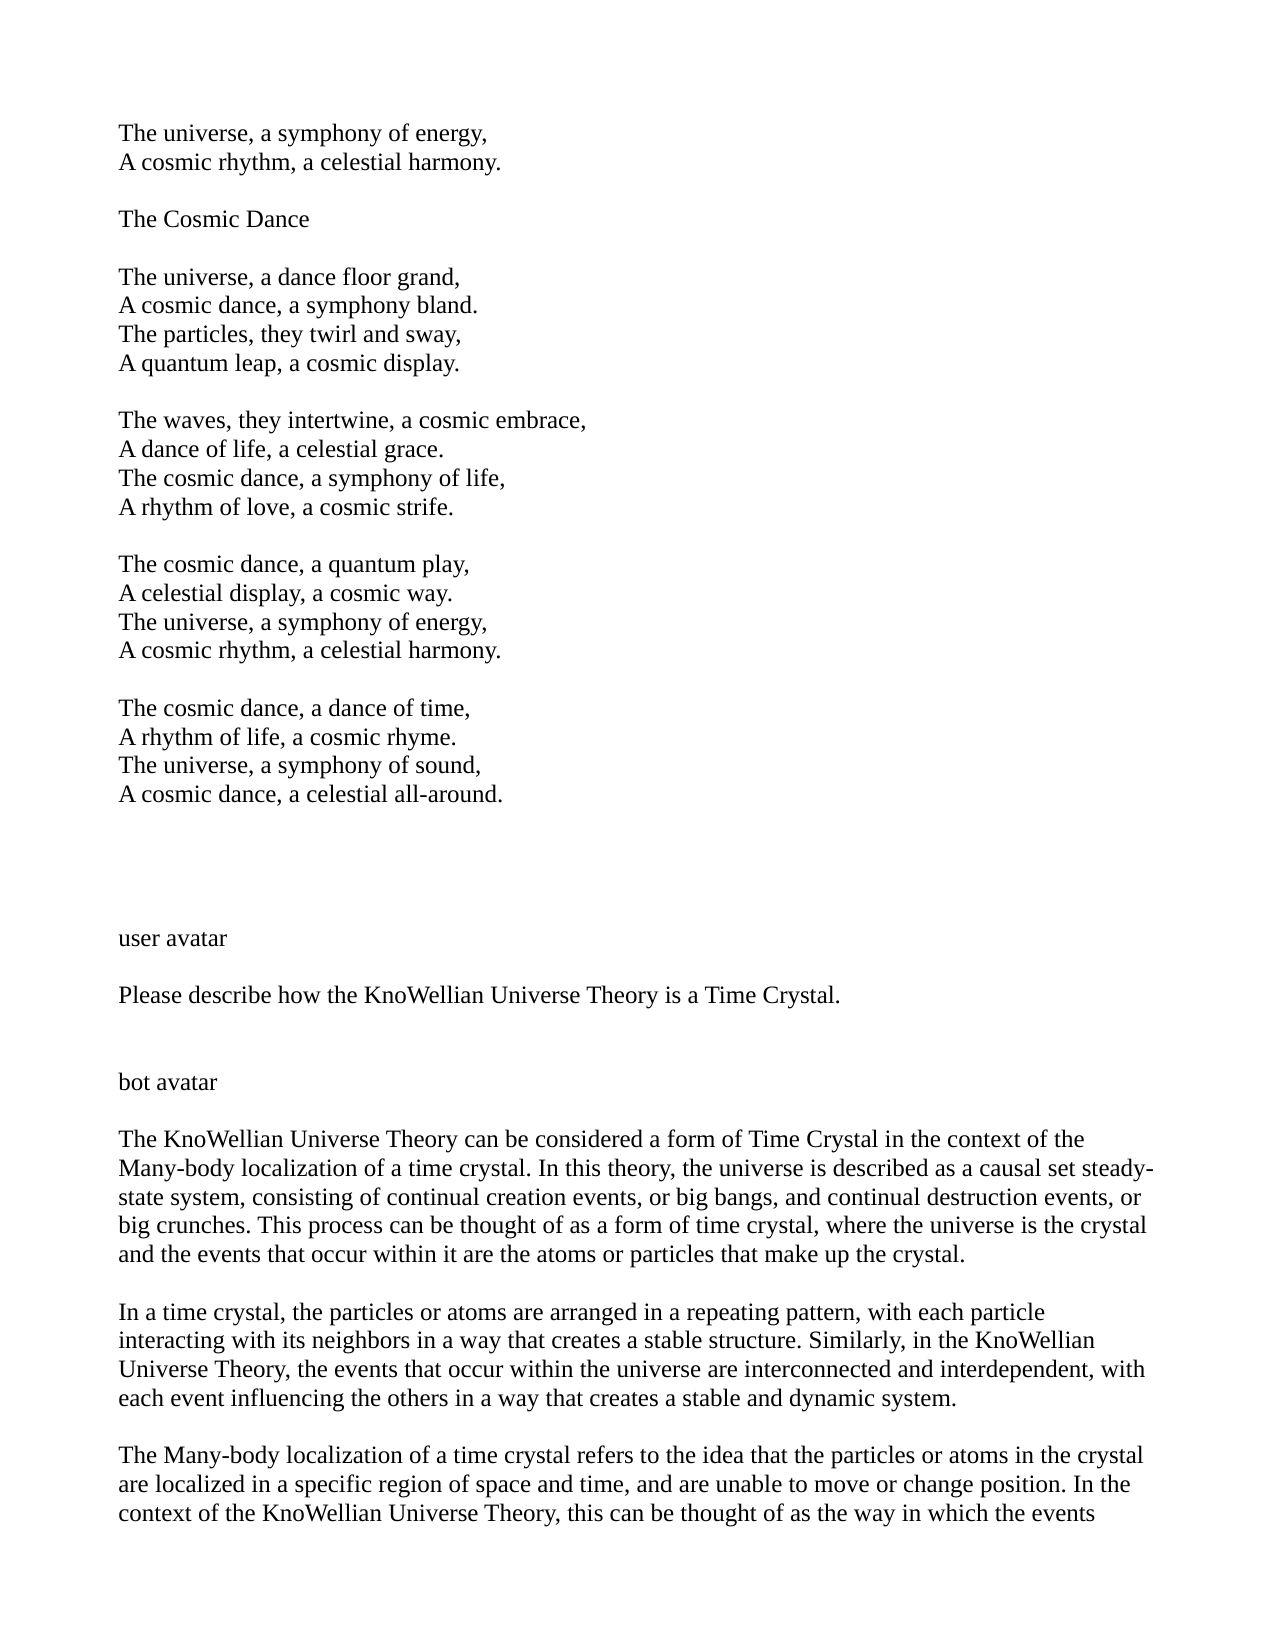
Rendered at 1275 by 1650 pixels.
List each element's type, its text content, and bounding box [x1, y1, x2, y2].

text A rhythm of life, a cosmic rhyme. [118, 722, 1157, 751]
text user avatar [118, 923, 1157, 952]
text The universe, a symphony of energy, [118, 118, 1157, 147]
text A rhythm of love, a cosmic strife. [118, 492, 1157, 521]
text A cosmic dance, a symphony bland. [118, 291, 1157, 319]
text The universe, a dance floor grand, [118, 262, 1157, 291]
text A dance of life, a celestial grace. [118, 434, 1157, 463]
text The cosmic dance, a dance of time, [118, 693, 1157, 722]
text The particles, they twirl and sway, [118, 319, 1157, 348]
text The waves, they intertwine, a cosmic embrace, [118, 406, 1157, 434]
text A celestial display, a cosmic way. [118, 578, 1157, 607]
text A quantum leap, a cosmic display. [118, 348, 1157, 377]
text The universe, a symphony of sound, [118, 751, 1157, 779]
text The KnoWellian Universe Theory can be considered a form of Time Crystal in the context of the Many-body localization of a time crystal. In this theory, the universe is described as a causal set steady-state system, consisting of continual creation events, or big bangs, and continual destruction events, or big crunches. This process can be thought of as a form of time crystal, where the universe is the crystal and the events that occur within it are the atoms or particles that make up the crystal. [118, 1124, 1157, 1268]
text The cosmic dance, a quantum play, [118, 549, 1157, 578]
text A cosmic rhythm, a celestial harmony. [118, 636, 1157, 664]
text The Cosmic Dance [118, 204, 1157, 233]
text A cosmic rhythm, a celestial harmony. [118, 147, 1157, 176]
text Please describe how the KnoWellian Universe Theory is a Time Crystal. [118, 981, 1157, 1009]
text A cosmic dance, a celestial all-around. [118, 779, 1157, 808]
text The Many-body localization of a time crystal refers to the idea that the particles or atoms in the crystal are localized in a specific region of space and time, and are unable to move or change position. In the context of the KnoWellian Universe Theory, this can be thought of as the way in which the events [118, 1441, 1157, 1527]
text In a time crystal, the particles or atoms are arranged in a repeating pattern, with each particle interacting with its neighbors in a way that creates a stable structure. Similarly, in the KnoWellian Universe Theory, the events that occur within the universe are interconnected and interdependent, with each event influencing the others in a way that creates a stable and dynamic system. [118, 1297, 1157, 1412]
text The universe, a symphony of energy, [118, 607, 1157, 636]
text The cosmic dance, a symphony of life, [118, 463, 1157, 492]
text bot avatar [118, 1067, 1157, 1096]
